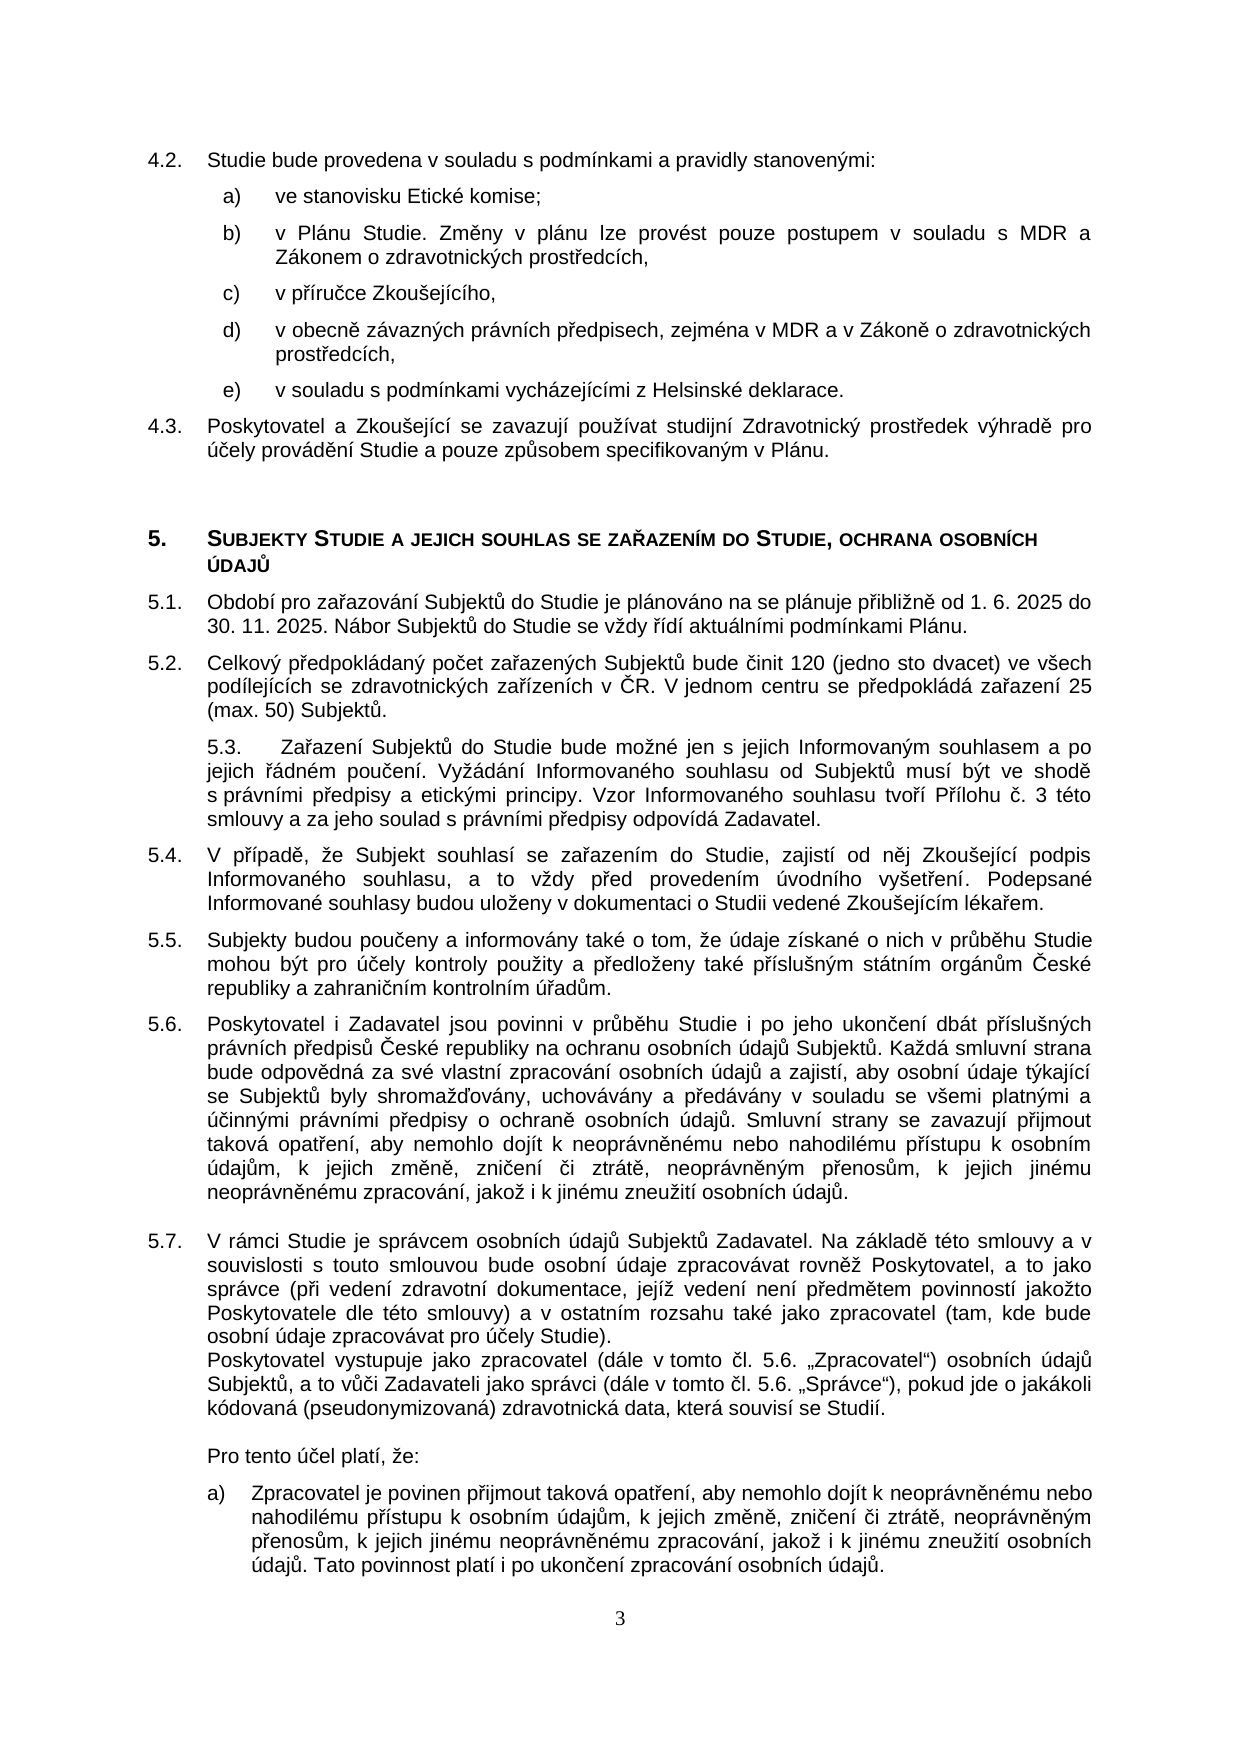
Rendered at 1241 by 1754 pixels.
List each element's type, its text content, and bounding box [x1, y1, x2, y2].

text Poskytovatel vystupuje jako zpracovatel (dále v tomto čl. 5.6. „Zpracovatel“) osobních údajů Subjektů, a to vůči Zadavateli jako správci (dále v tomto čl. 5.6. „Správce“), pokud jde o jakákoli kódovaná (pseudonymizovaná) zdravotnická data, která souvisí se Studií. [207, 1348, 1092, 1420]
subtitle v souladu s podmínkami vycházejícími z Helsinské deklarace. [223, 378, 1092, 402]
subtitle Subjekty Studie a jejich souhlas se zařazením do Studie, ochrana osobních údajů [148, 525, 1092, 577]
subtitle V rámci Studie je správcem osobních údajů Subjektů Zadavatel. Na základě této smlouvy a v souvislosti s touto smlouvou bude osobní údaje zpracovávat rovněž Poskytovatel, a to jako správce (při vedení zdravotní dokumentace, jejíž vedení není předmětem povinností jakožto Poskytovatele dle této smlouvy) a v ostatním rozsahu také jako zpracovatel (tam, kde bude osobní údaje zpracovávat pro účely Studie). [148, 1228, 1092, 1348]
subtitle Období pro zařazování Subjektů do Studie je plánováno na se plánuje přibližně od 1. 6. 2025 do 30. 11. 2025. Nábor Subjektů do Studie se vždy řídí aktuálními podmínkami Plánu. [148, 590, 1092, 638]
subtitle Subjekty budou poučeny a informovány také o tom, že údaje získané o nich v průběhu Studie mohou být pro účely kontroly použity a předloženy také příslušným státním orgánům České republiky a zahraničním kontrolním úřadům. [148, 927, 1092, 999]
subtitle Celkový předpokládaný počet zařazených Subjektů bude činit 120 (jedno sto dvacet) ve všech podílejících se zdravotnických zařízeních v ČR. V jednom centru se předpokládá zařazení 25 (max. 50) Subjektů. [148, 650, 1092, 722]
text Pro tento účel platí, že: [148, 1444, 1092, 1468]
subtitle V případě, že Subjekt souhlasí se zařazením do Studie, zajistí od něj Zkoušející podpis Informovaného souhlasu, a to vždy před provedením úvodního vyšetření. Podepsané Informované souhlasy budou uloženy v dokumentaci o Studii vedené Zkoušejícím lékařem. [148, 843, 1092, 915]
subtitle Poskytovatel i Zadavatel jsou povinni v průběhu Studie i po jeho ukončení dbát příslušných právních předpisů České republiky na ochranu osobních údajů Subjektů. Každá smluvní strana bude odpovědná za své vlastní zpracování osobních údajů a zajistí, aby osobní údaje týkající se Subjektů byly shromažďovány, uchovávány a předávány v souladu se všemi platnými a účinnými právními předpisy o ochraně osobních údajů. Smluvní strany se zavazují přijmout taková opatření, aby nemohlo dojít k neoprávněnému nebo nahodilému přístupu k osobním údajům, k jejich změně, zničení či ztrátě, neoprávněným přenosům, k jejich jinému neoprávněnému zpracování, jakož i k jinému zneužití osobních údajů. [148, 1012, 1092, 1203]
subtitle v obecně závazných právních předpisech, zejména v MDR a v Zákoně o zdravotnických prostředcích, [223, 317, 1092, 365]
subtitle v příručce Zkoušejícího, [223, 281, 1092, 305]
subtitle ve stanovisku Etické komise; [223, 184, 1092, 208]
subtitle v Plánu Studie. Změny v plánu lze provést pouze postupem v souladu s MDR a Zákonem o zdravotnických prostředcích, [223, 221, 1092, 268]
subtitle Poskytovatel a Zkoušející se zavazují používat studijní Zdravotnický prostředek výhradě pro účely provádění Studie a pouze způsobem specifikovaným v Plánu. [148, 414, 1092, 462]
subtitle Zpracovatel je povinen přijmout taková opatření, aby nemohlo dojít k neoprávněnému nebo nahodilému přístupu k osobním údajům, k jejich změně, zničení či ztrátě, neoprávněným přenosům, k jejich jinému neoprávněnému zpracování, jakož i k jinému zneužití osobních údajů. Tato povinnost platí i po ukončení zpracování osobních údajů. [207, 1481, 1092, 1576]
subtitle Zařazení Subjektů do Studie bude možné jen s jejich Informovaným souhlasem a po jejich řádném poučení. Vyžádání Informovaného souhlasu od Subjektů musí být ve shodě s právními předpisy a etickými principy. Vzor Informovaného souhlasu tvoří Přílohu č. 3 této smlouvy a za jeho soulad s právními předpisy odpovídá Zadavatel. [207, 735, 1092, 831]
subtitle Studie bude provedena v souladu s podmínkami a pravidly stanovenými: [148, 148, 1092, 172]
